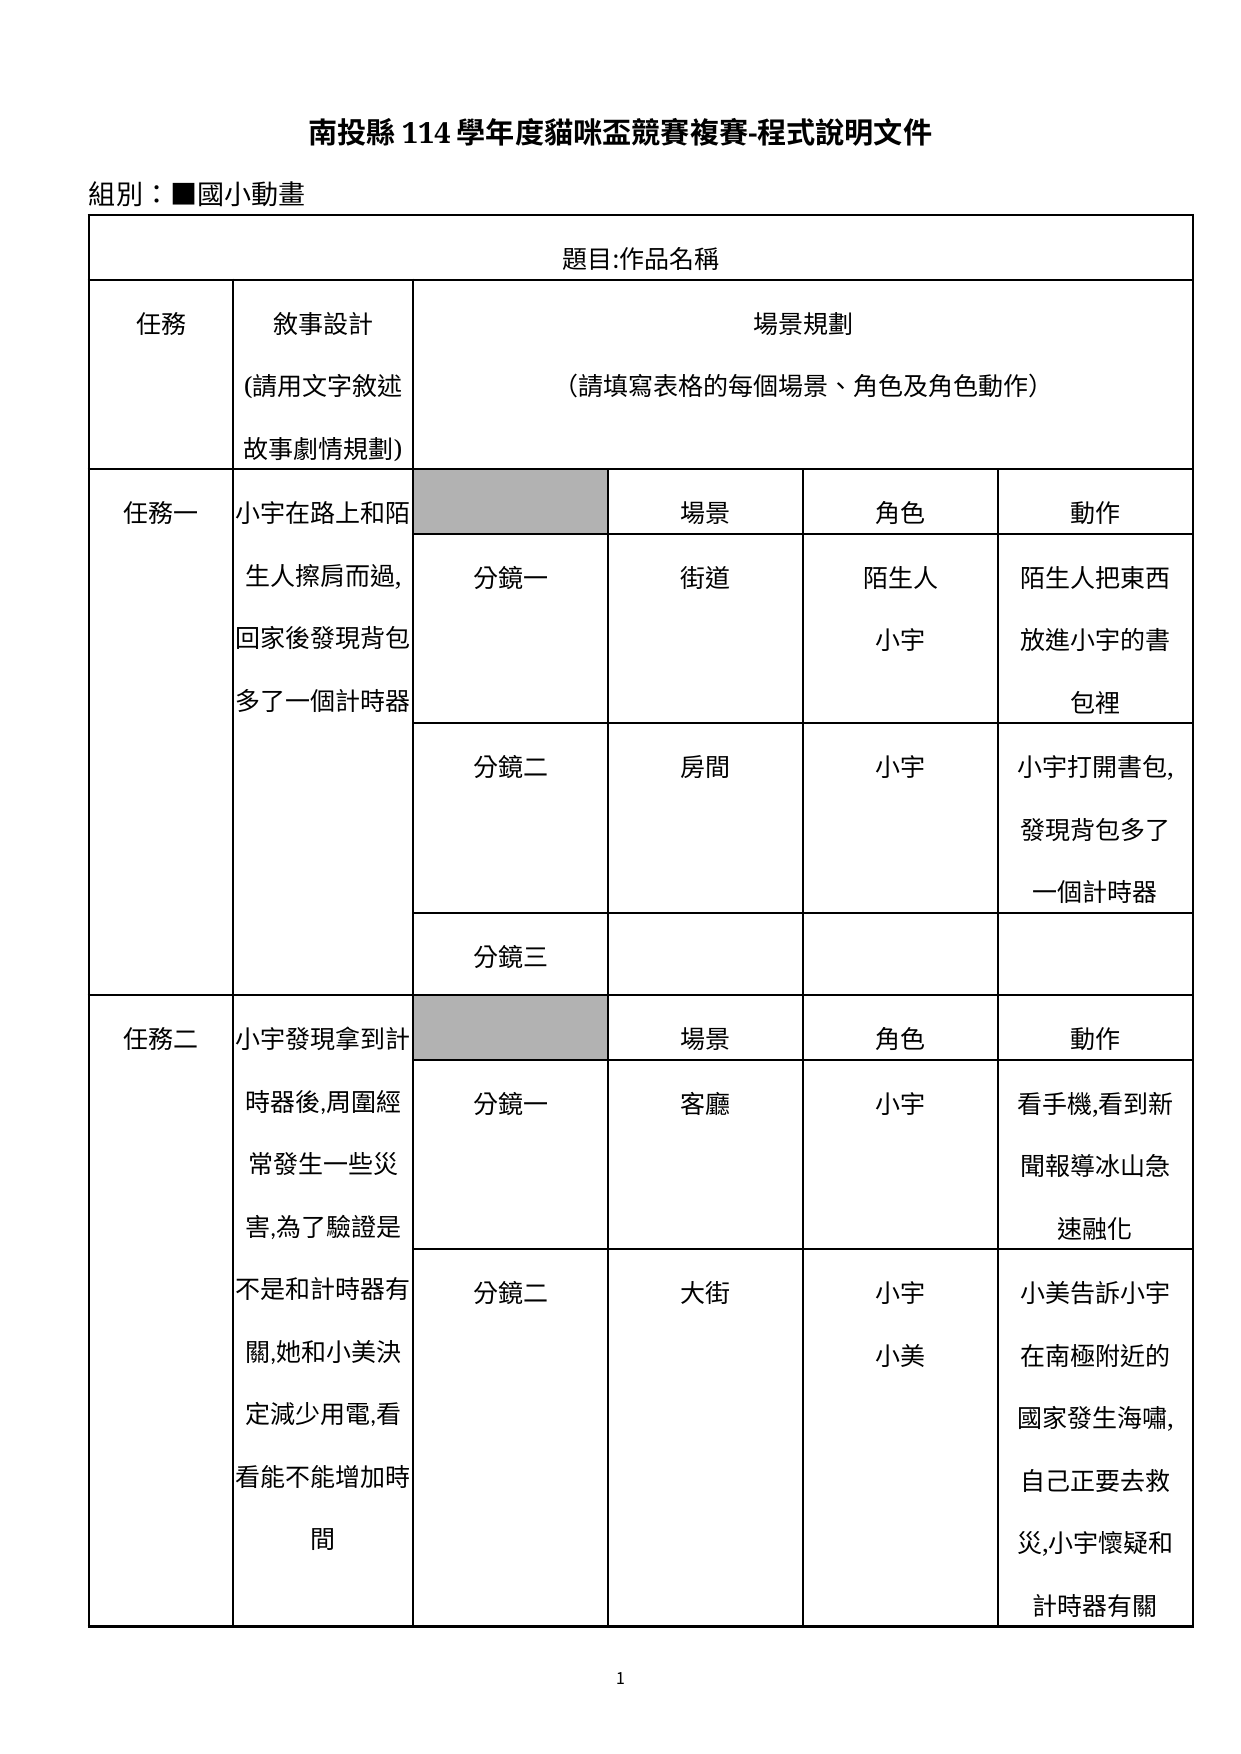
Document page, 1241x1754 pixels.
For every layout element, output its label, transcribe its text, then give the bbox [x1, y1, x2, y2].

table_cell 小宇 [804, 724, 997, 912]
table_cell 動作 [999, 470, 1192, 533]
table_cell 陌生人把東西放進小宇的書包裡 [999, 535, 1192, 722]
table_cell 小宇 小美 [804, 1250, 997, 1625]
table_cell 任務一 [90, 470, 232, 994]
table_cell [414, 470, 607, 533]
table_cell 場景 [609, 996, 802, 1059]
table_header 題目:作品名稱 [90, 216, 1192, 278]
table_cell 陌生人 小宇 [804, 535, 997, 722]
table_cell 小宇 [804, 1061, 997, 1248]
table_cell 場景 [609, 470, 802, 533]
table_cell [999, 914, 1192, 994]
table_cell [414, 996, 607, 1059]
table_cell 客廳 [609, 1061, 802, 1248]
table_cell [609, 914, 802, 994]
text 組別：■國小動畫 [89, 151, 1152, 214]
table_cell 分鏡三 [414, 914, 607, 994]
text 南投縣114學年度貓咪盃競賽複賽-程式說明文件 [89, 89, 1152, 151]
table_cell 小美告訴小宇在南極附近的國家發生海嘯,自己正要去救災,小宇懷疑和計時器有關 [999, 1250, 1192, 1625]
table_cell 街道 [609, 535, 802, 722]
table_cell 動作 [999, 996, 1192, 1059]
table_cell [804, 914, 997, 994]
table_cell 大街 [609, 1250, 802, 1625]
table_cell 房間 [609, 724, 802, 912]
table_cell 場景規劃 （請填寫表格的每個場景、角色及角色動作） [414, 281, 1192, 468]
table_cell 角色 [804, 996, 997, 1059]
table_cell 分鏡一 [414, 535, 607, 722]
table_cell 看手機,看到新聞報導冰山急速融化 [999, 1061, 1192, 1248]
table_cell 角色 [804, 470, 997, 533]
table_cell 分鏡二 [414, 724, 607, 912]
table_cell 小宇打開書包,發現背包多了一個計時器 [999, 724, 1192, 912]
table_cell 敘事設計 (請用文字敘述故事劇情規劃) [234, 281, 412, 468]
table_cell 小宇在路上和陌生人擦肩而過,回家後發現背包多了一個計時器 [234, 470, 412, 994]
table_cell 任務 [90, 281, 232, 468]
table_cell 分鏡二 [414, 1250, 607, 1625]
table_cell 分鏡一 [414, 1061, 607, 1248]
table_cell 任務二 [90, 996, 232, 1625]
table_cell 小宇發現拿到計時器後,周圍經常發生一些災害,為了驗證是不是和計時器有關,她和小美決定減少用電,看看能不能增加時間 [234, 996, 412, 1625]
